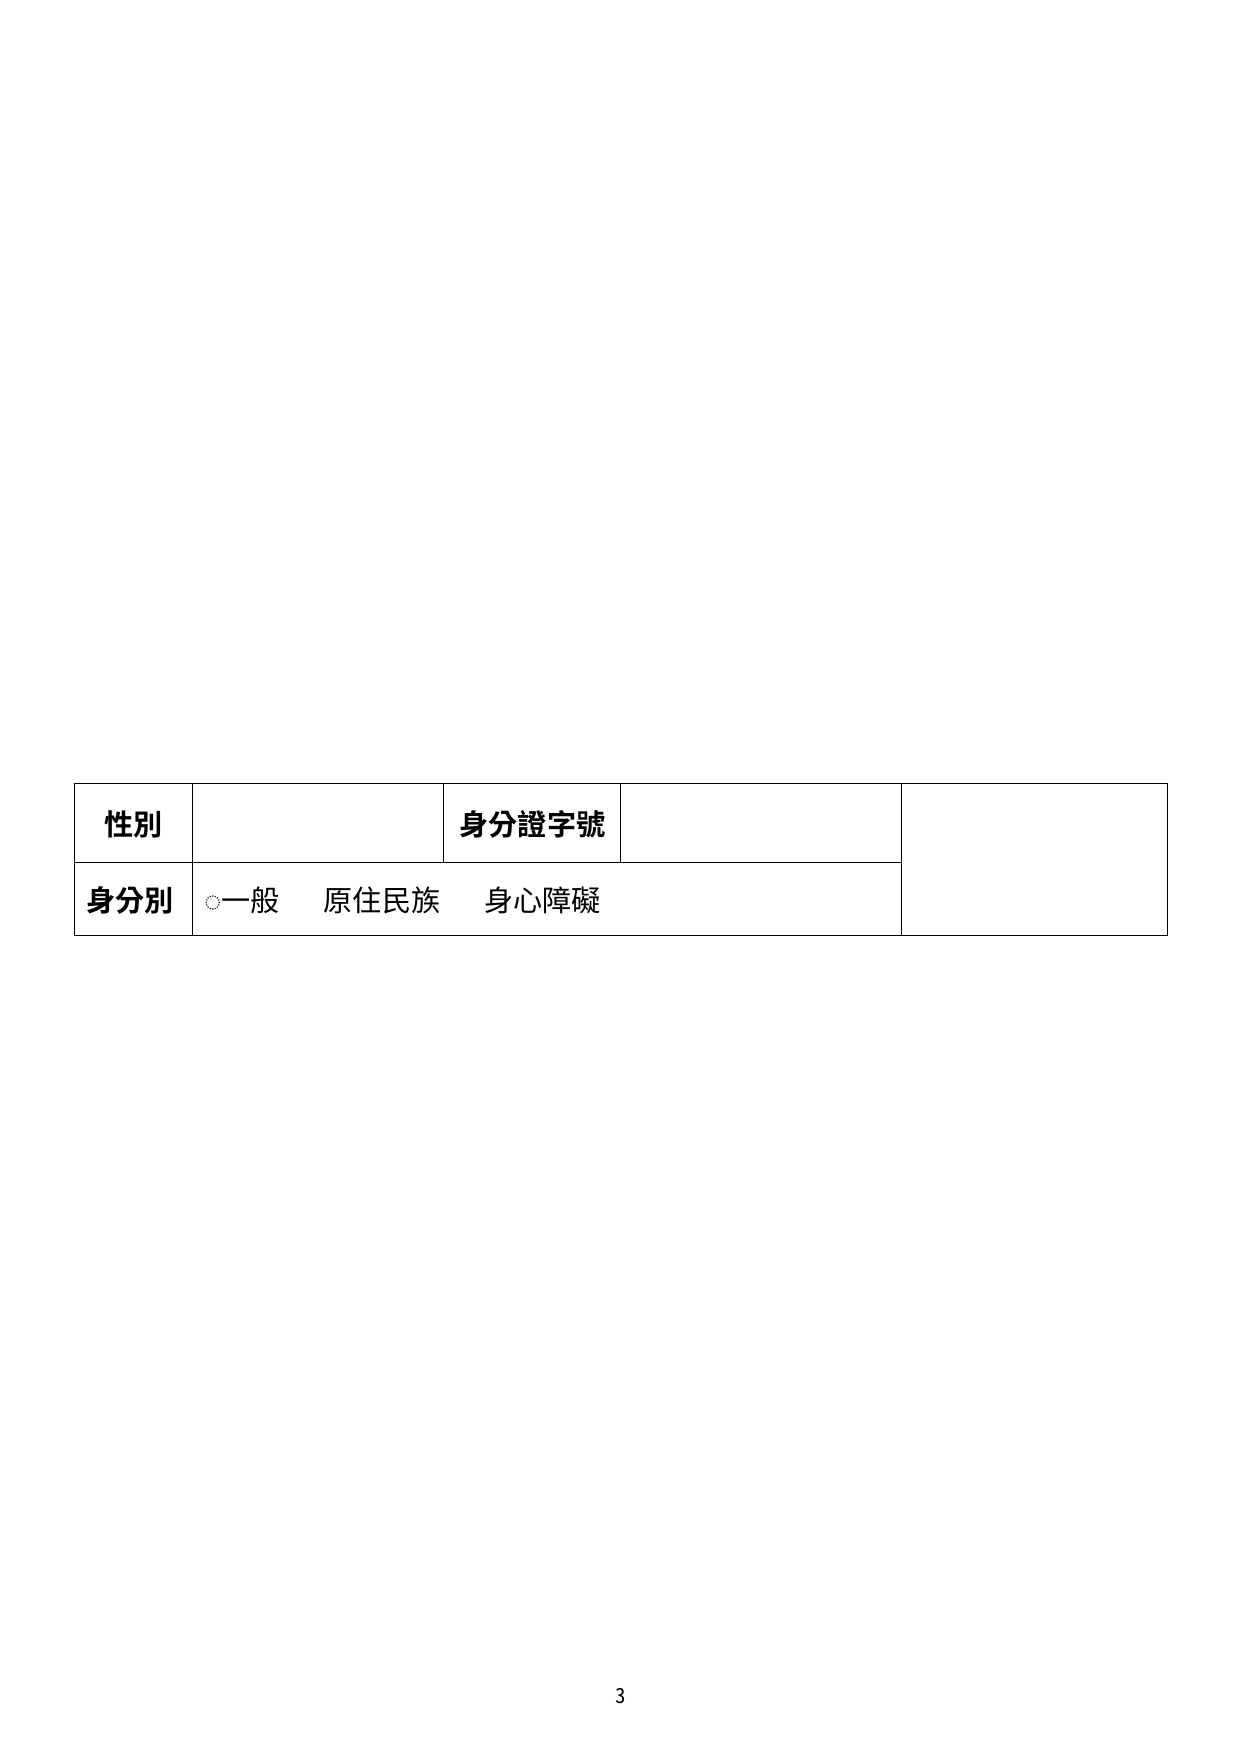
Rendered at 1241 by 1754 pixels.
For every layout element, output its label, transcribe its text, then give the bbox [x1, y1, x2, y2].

table_cell [193, 784, 443, 862]
table_cell 󠇯一般 󠇯󠇯原住民族 󠇯󠇯身心障礙 [193, 863, 901, 935]
table_cell [621, 784, 901, 862]
table_cell 性別 [75, 784, 192, 862]
table_cell 身分證字號 [444, 784, 620, 862]
table_cell 身分別 [75, 863, 192, 935]
table_header [902, 784, 1167, 935]
